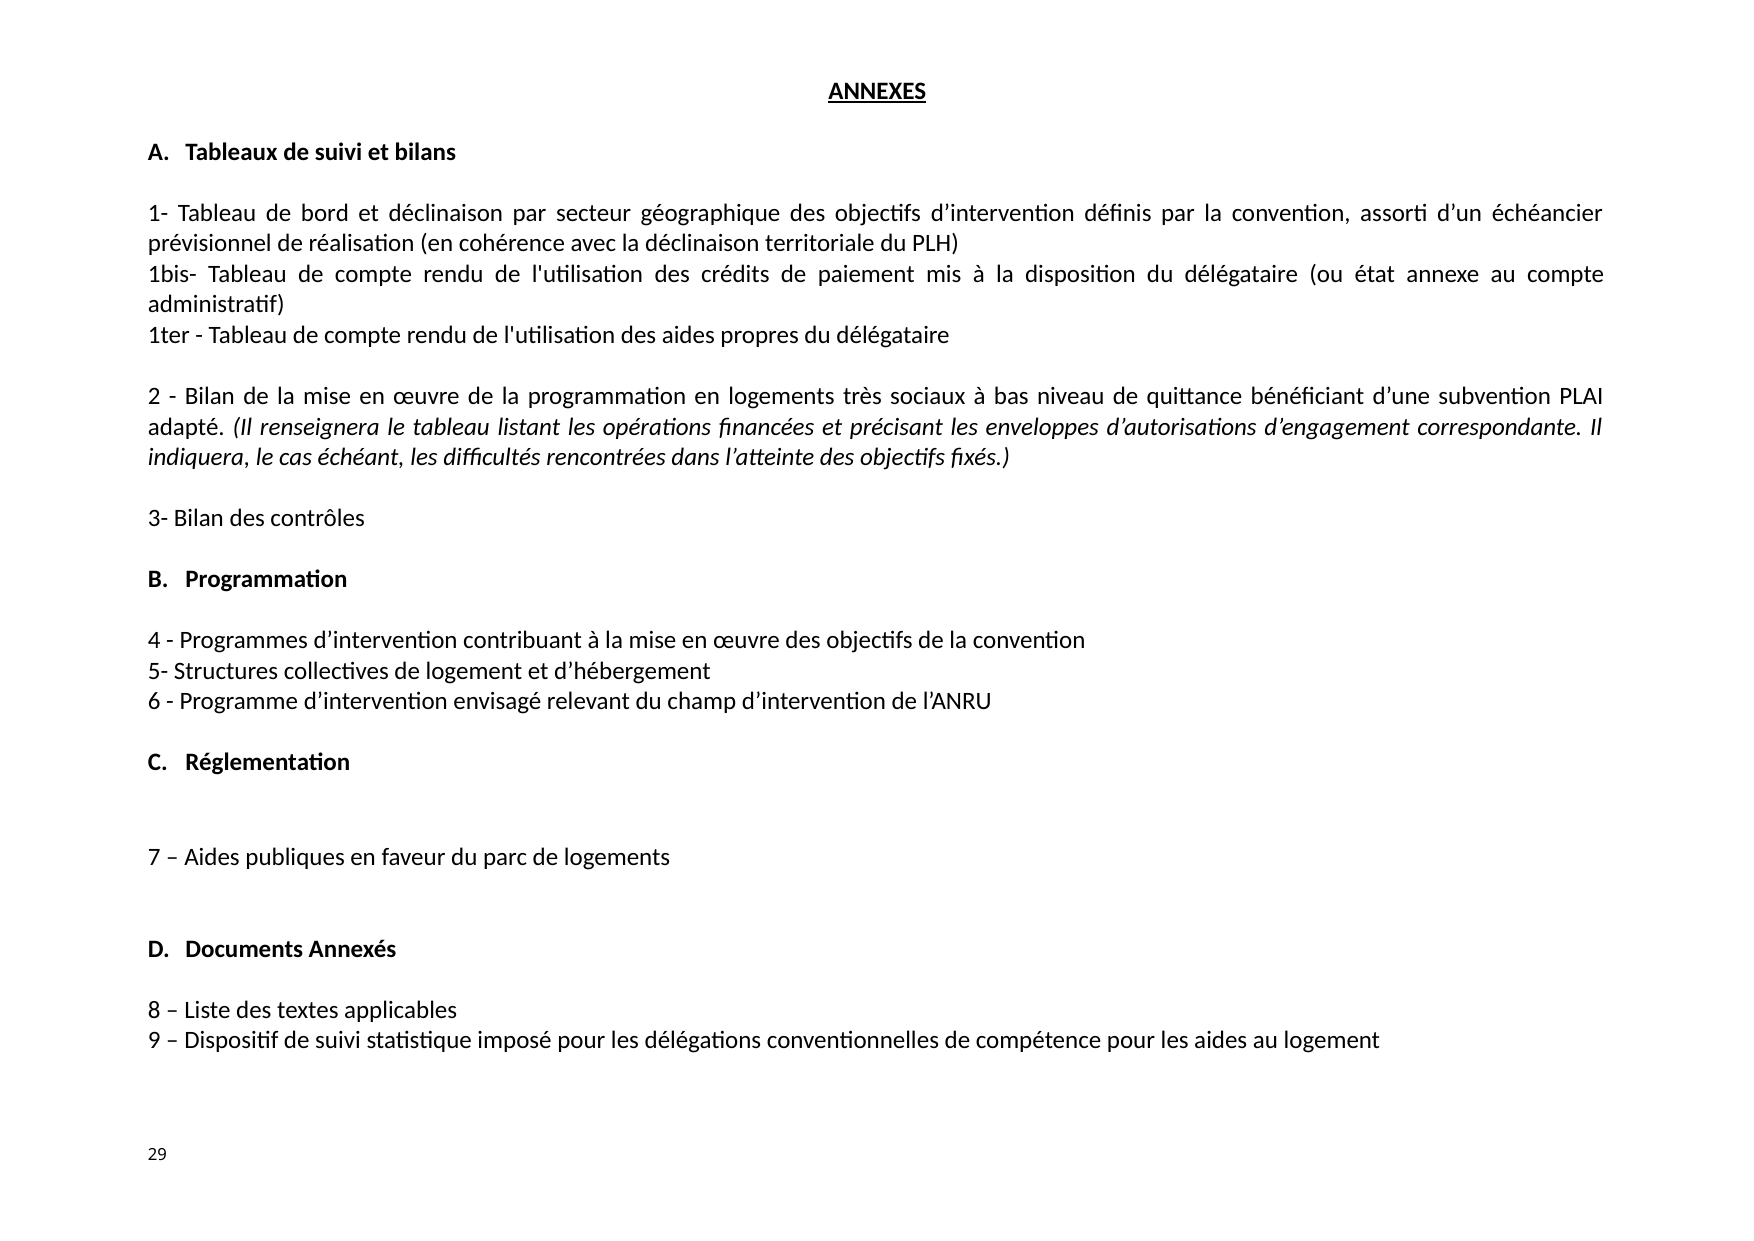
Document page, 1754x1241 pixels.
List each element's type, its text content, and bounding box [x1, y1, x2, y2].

list Tableaux de suivi et bilans [148, 136, 1606, 167]
list Programmation [148, 563, 1606, 594]
text 1- Tableau de bord et déclinaison par secteur géographique des objectifs d’intervention définis par la convention, assorti d’un échéancier prévisionnel de réalisation (en cohérence avec la déclinaison territoriale du PLH) [148, 197, 1606, 258]
list Documents Annexés [148, 933, 1606, 964]
text 6 - Programme d’intervention envisagé relevant du champ d’intervention de l’ANRU [148, 685, 1606, 716]
subtitle ANNEXES [148, 75, 1606, 106]
text 8 – Liste des textes applicables [148, 994, 1606, 1025]
list Réglementation [148, 746, 1606, 777]
text 2 - Bilan de la mise en œuvre de la programmation en logements très sociaux à bas niveau de quittance bénéficiant d’une subvention PLAI adapté. (Il renseignera le tableau listant les opérations financées et précisant les enveloppes d’autorisations d’engagement correspondante. Il indiquera, le cas échéant, les difficultés rencontrées dans l’atteinte des objectifs fixés.) [148, 380, 1606, 472]
text 1ter - Tableau de compte rendu de l'utilisation des aides propres du délégataire [148, 319, 1606, 350]
text 9 – Dispositif de suivi statistique imposé pour les délégations conventionnelles de compétence pour les aides au logement [148, 1025, 1606, 1055]
text 3- Bilan des contrôles [148, 502, 1606, 533]
text 1bis- Tableau de compte rendu de l'utilisation des crédits de paiement mis à la disposition du délégataire (ou état annexe au compte administratif) [148, 258, 1606, 319]
text 5- Structures collectives de logement et d’hébergement [148, 655, 1606, 685]
text 7 – Aides publiques en faveur du parc de logements [148, 842, 1606, 872]
text 4 - Programmes d’intervention contribuant à la mise en œuvre des objectifs de la convention [148, 624, 1606, 655]
